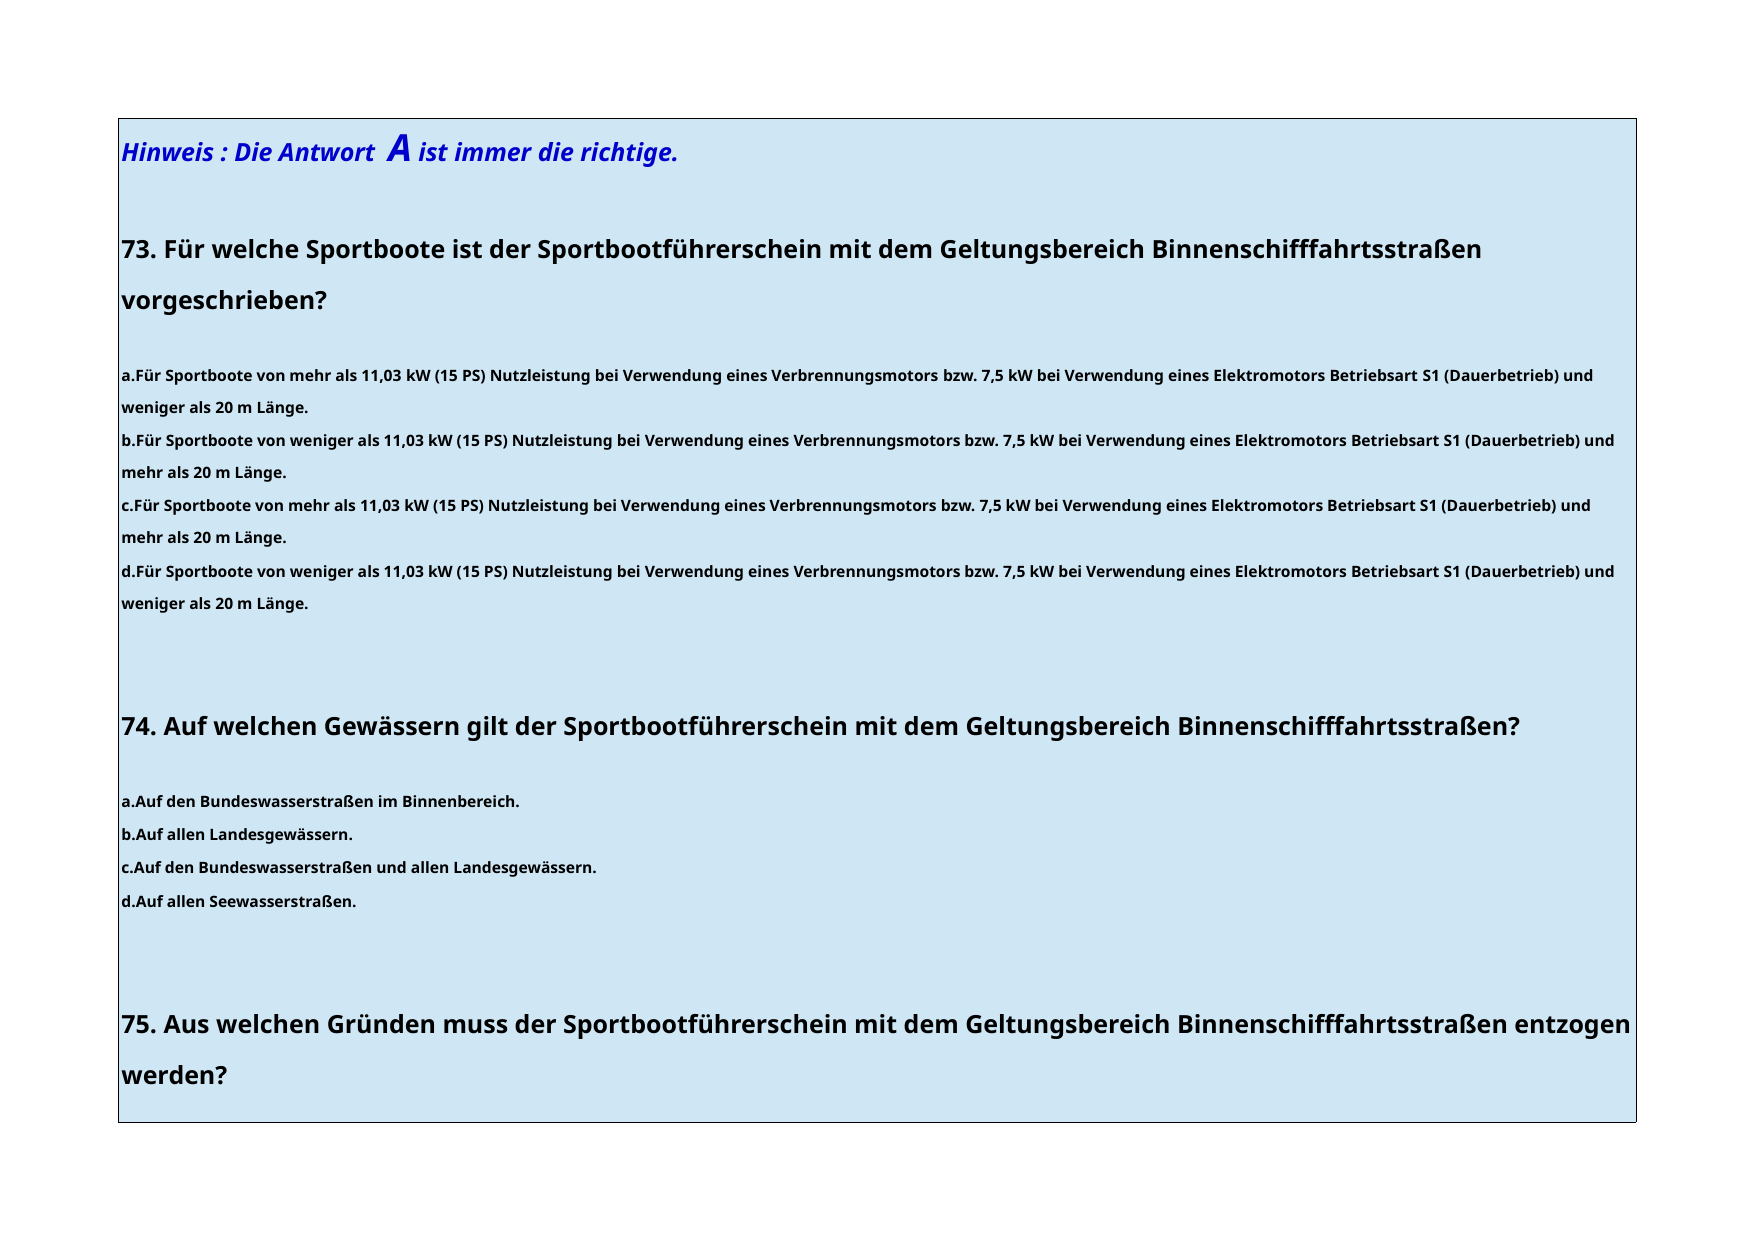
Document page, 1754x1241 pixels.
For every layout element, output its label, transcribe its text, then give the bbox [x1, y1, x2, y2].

list Auf allen Seewasserstraßen. [121, 891, 1633, 912]
text 74. Auf welchen Gewässern gilt der Sportbootführerschein mit dem Geltungsbereich Binnenschifffahrtsstraßen? [121, 708, 1633, 742]
list Auf den Bundeswasserstraßen im Binnenbereich. [121, 790, 1633, 812]
list Für Sportboote von mehr als 11,03 kW (15 PS) Nutzleistung bei Verwendung eines Verbrennungsmotors bzw. 7,5 kW bei Verwendung eines Elektromotors Betriebsart S1 (Dauerbetrieb) und mehr als 20 m Länge. [121, 495, 1633, 548]
list Auf den Bundeswasserstraßen und allen Landesgewässern. [121, 857, 1633, 878]
list Für Sportboote von weniger als 11,03 kW (15 PS) Nutzleistung bei Verwendung eines Verbrennungsmotors bzw. 7,5 kW bei Verwendung eines Elektromotors Betriebsart S1 (Dauerbetrieb) und weniger als 20 m Länge. [121, 561, 1633, 614]
list Für Sportboote von weniger als 11,03 kW (15 PS) Nutzleistung bei Verwendung eines Verbrennungsmotors bzw. 7,5 kW bei Verwendung eines Elektromotors Betriebsart S1 (Dauerbetrieb) und mehr als 20 m Länge. [121, 430, 1633, 483]
text 75. Aus welchen Gründen muss der Sportbootführerschein mit dem Geltungsbereich Binnenschifffahrtsstraßen entzogen werden? [121, 1006, 1633, 1092]
list Für Sportboote von mehr als 11,03 kW (15 PS) Nutzleistung bei Verwendung eines Verbrennungsmotors bzw. 7,5 kW bei Verwendung eines Elektromotors Betriebsart S1 (Dauerbetrieb) und weniger als 20 m Länge. [121, 364, 1633, 418]
list Auf allen Landesgewässern. [121, 824, 1633, 845]
text Hinweis : Die Antwort A ist immer die richtige. [121, 121, 1633, 172]
text 73. Für welche Sportboote ist der Sportbootführerschein mit dem Geltungsbereich Binnenschifffahrtsstraßen vorgeschrieben? [121, 231, 1633, 316]
